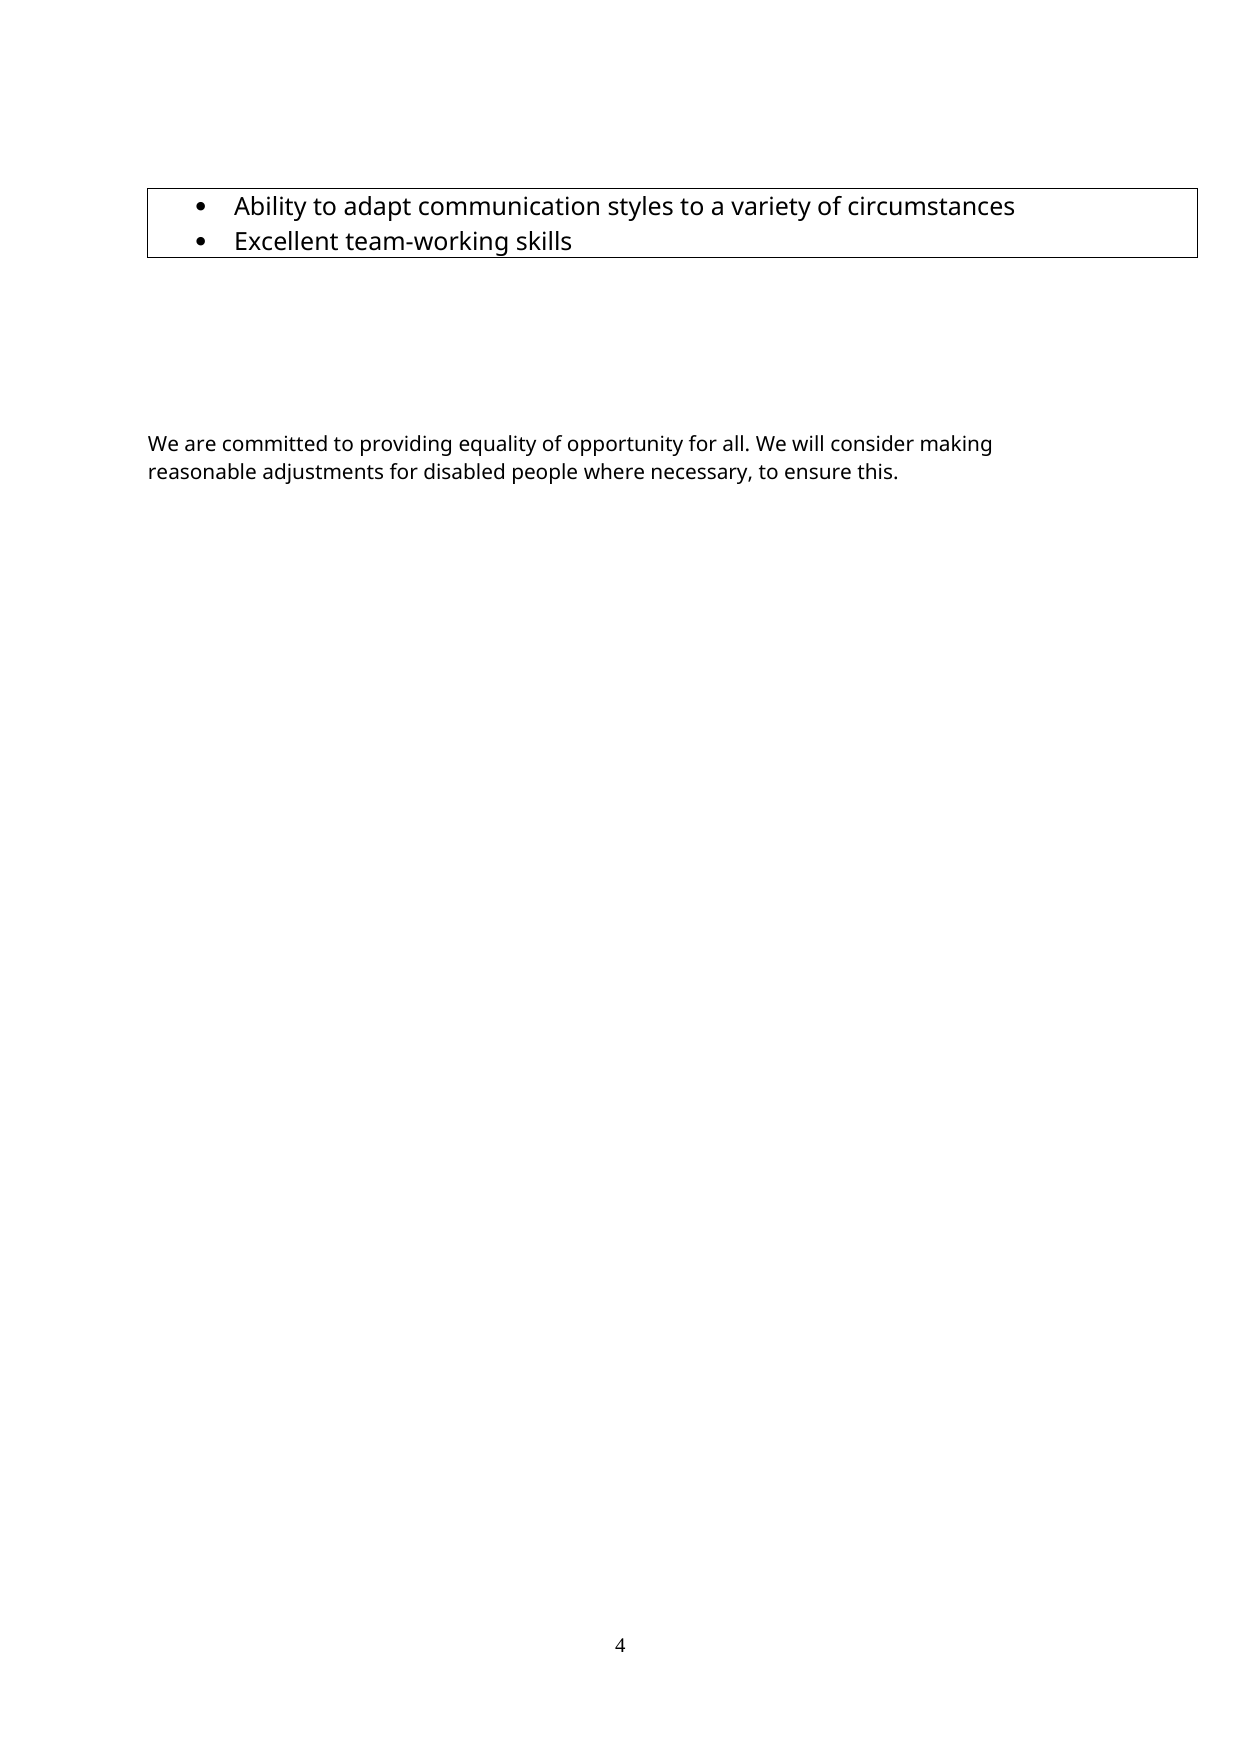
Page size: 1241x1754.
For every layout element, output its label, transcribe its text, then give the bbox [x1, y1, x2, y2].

table_cell Good oral and written communication skills Ability to adapt communication styles to a variety of circumstances Excellent team-working skills [148, 189, 1197, 257]
text We are committed to providing equality of opportunity for all. We will consider making reasonable adjustments for disabled people where necessary, to ensure this. [148, 429, 1092, 486]
